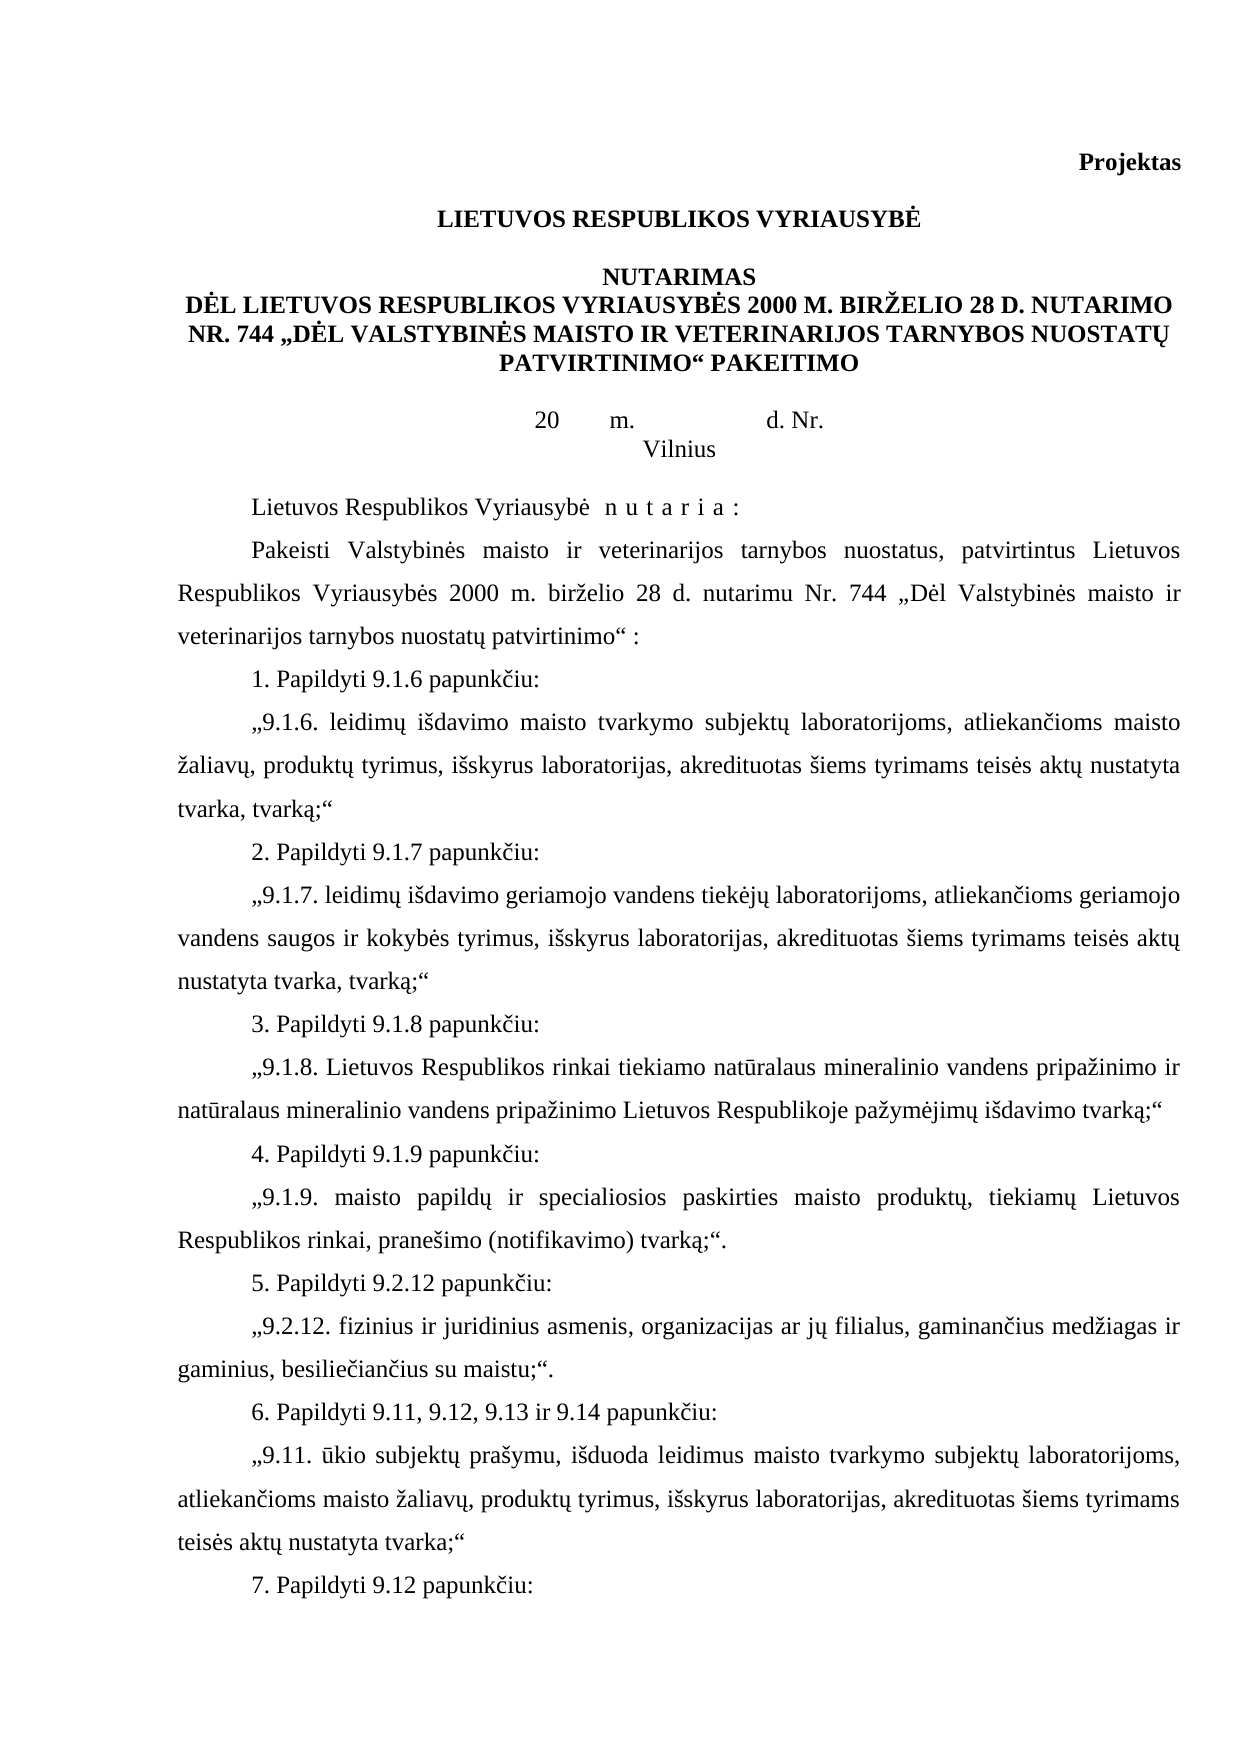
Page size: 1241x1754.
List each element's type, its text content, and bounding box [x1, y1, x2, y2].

text „9.1.9. maisto papildų ir specialiosios paskirties maisto produktų, tiekiamų Lietuvos Respublikos rinkai, pranešimo (notifikavimo) tvarką;“. [177, 1182, 1181, 1254]
text „9.1.6. leidimų išdavimo maisto tvarkymo subjektų laboratorijoms, atliekančioms maisto žaliavų, produktų tyrimus, išskyrus laboratorijas, akredituotas šiems tyrimams teisės aktų nustatyta tvarka, tvarką;“ [177, 707, 1181, 822]
text Projektas [177, 147, 1181, 176]
text 7. Papildyti 9.12 papunkčiu: [177, 1570, 1181, 1599]
text Pakeisti Valstybinės maisto ir veterinarijos tarnybos nuostatus, patvirtintus Lietuvos Respublikos Vyriausybės 2000 m. birželio 28 d. nutarimu Nr. 744 „Dėl Valstybinės maisto ir veterinarijos tarnybos nuostatų patvirtinimo“ : [177, 535, 1181, 650]
text „9.11. ūkio subjektų prašymu, išduoda leidimus maisto tvarkymo subjektų laboratorijoms, atliekančioms maisto žaliavų, produktų tyrimus, išskyrus laboratorijas, akredituotas šiems tyrimams teisės aktų nustatyta tvarka;“ [177, 1441, 1181, 1556]
text 1. Papildyti 9.1.6 papunkčiu: [177, 664, 1181, 693]
text 2. Papildyti 9.1.7 papunkčiu: [177, 837, 1181, 866]
text 3. Papildyti 9.1.8 papunkčiu: [177, 1009, 1181, 1038]
text 4. Papildyti 9.1.9 papunkčiu: [177, 1139, 1181, 1167]
text LIETUVOS RESPUBLIKOS VYRIAUSYBĖ [177, 204, 1181, 233]
text „9.1.7. leidimų išdavimo geriamojo vandens tiekėjų laboratorijoms, atliekančioms geriamojo vandens saugos ir kokybės tyrimus, išskyrus laboratorijas, akredituotas šiems tyrimams teisės aktų nustatyta tvarka, tvarką;“ [177, 880, 1181, 995]
text „9.2.12. fizinius ir juridinius asmenis, organizacijas ar jų filialus, gaminančius medžiagas ir gaminius, besiliečiančius su maistu;“. [177, 1311, 1181, 1383]
text 6. Papildyti 9.11, 9.12, 9.13 ir 9.14 papunkčiu: [177, 1397, 1181, 1426]
text Lietuvos Respublikos Vyriausybė nutaria: [177, 492, 1181, 521]
text DĖL LIETUVOS RESPUBLIKOS VYRIAUSYBĖS 2000 M. BIRŽELIO 28 D. NUTARIMO NR. 744 „DĖL VALSTYBINĖS MAISTO IR VETERINARIJOS TARNYBOS NUOSTATŲ PATVIRTINIMO“ PAKEITIMO [177, 291, 1181, 377]
text „9.1.8. Lietuvos Respublikos rinkai tiekiamo natūralaus mineralinio vandens pripažinimo ir natūralaus mineralinio vandens pripažinimo Lietuvos Respublikoje pažymėjimų išdavimo tvarką;“ [177, 1052, 1181, 1124]
text Vilnius [177, 434, 1181, 463]
text NUTARIMAS [177, 262, 1181, 291]
text 5. Papildyti 9.2.12 papunkčiu: [177, 1268, 1181, 1297]
text 20 m. d. Nr. [177, 406, 1181, 434]
